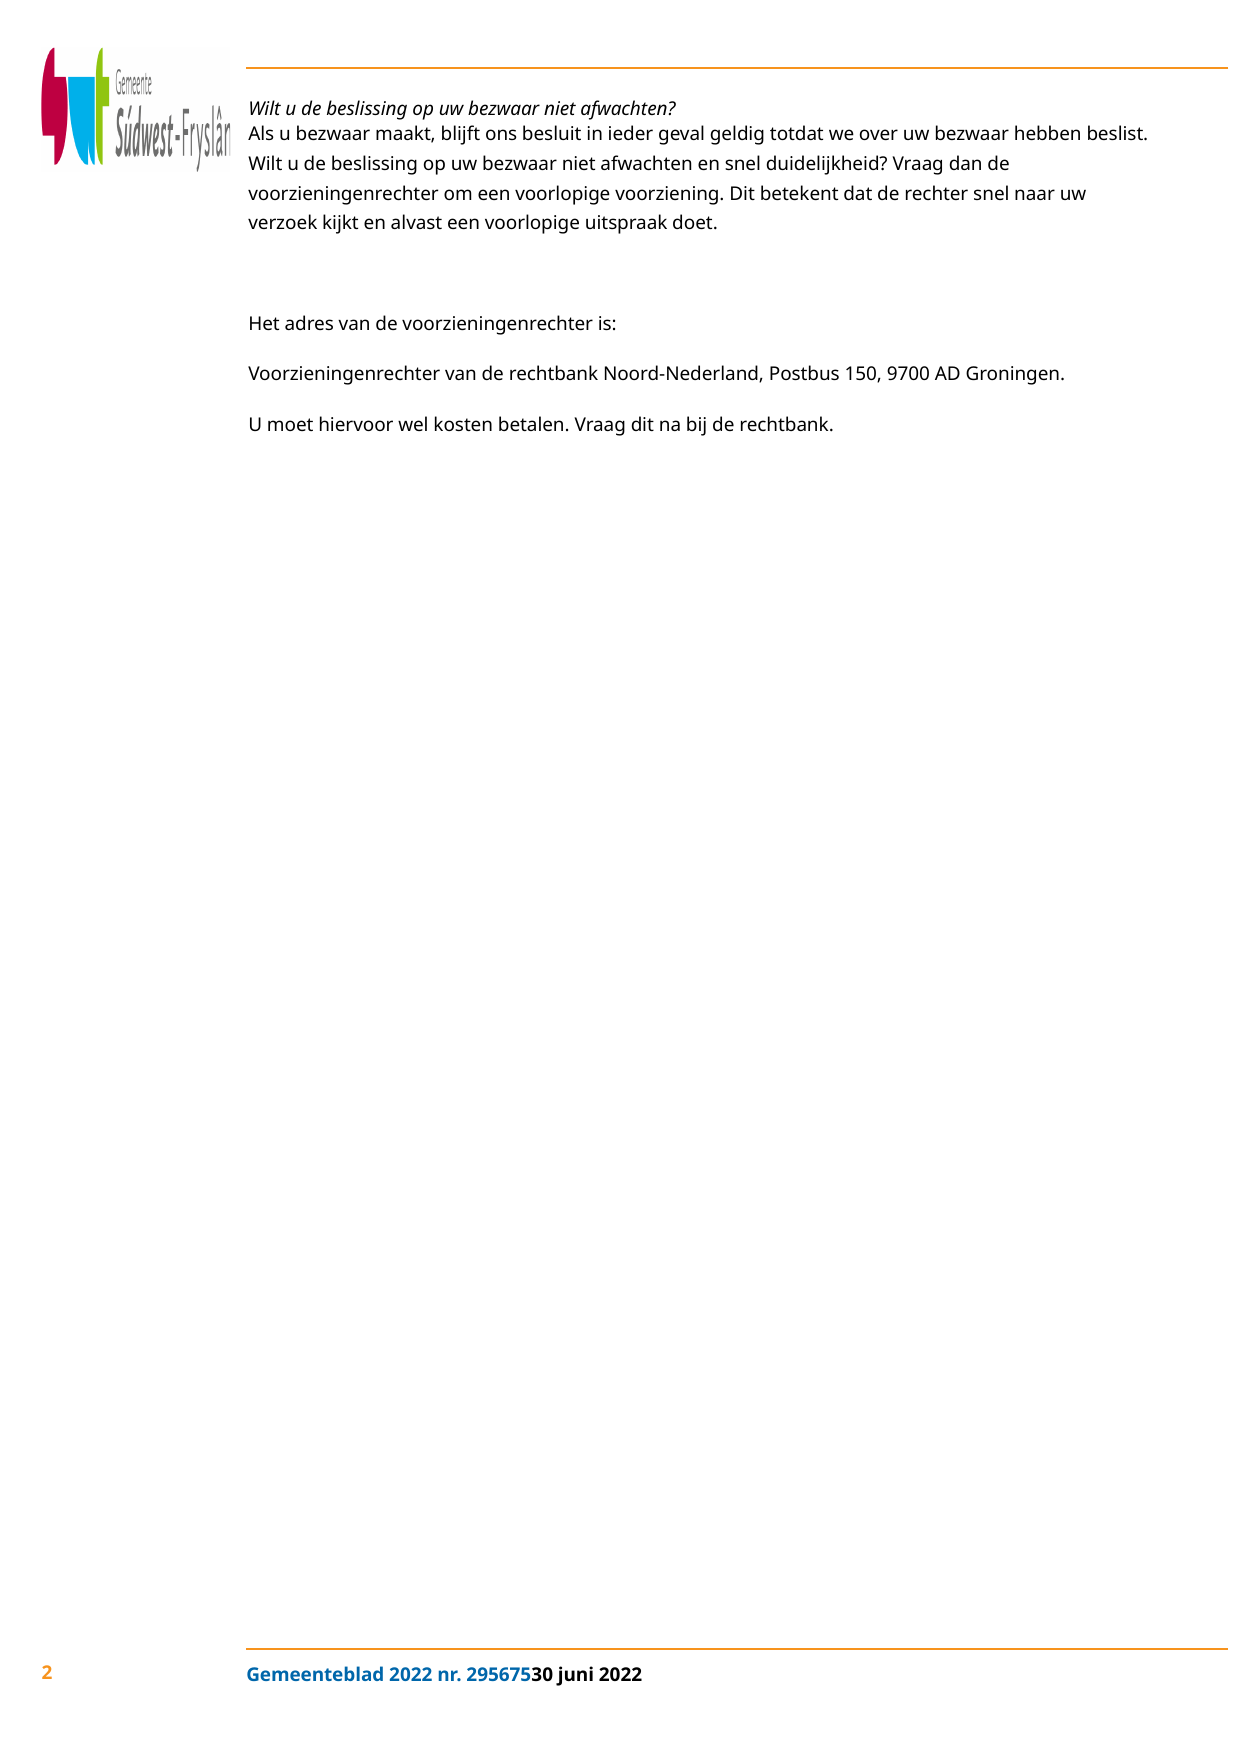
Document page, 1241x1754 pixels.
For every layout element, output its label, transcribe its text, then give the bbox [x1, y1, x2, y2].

text Voorzieningenrechter van de rechtbank Noord-Nederland, Postbus 150, 9700 AD Groningen. [248, 361, 1152, 386]
text Wilt u de beslissing op uw bezwaar niet afwachten? [248, 95, 1152, 121]
picture [41, 47, 231, 172]
text Als u bezwaar maakt, blijft ons besluit in ieder geval geldig totdat we over uw bezwaar hebben beslist. Wilt u de beslissing op uw bezwaar niet afwachten en snel duidelijkheid? Vraag dan de voorzieningenrechter om een voorlopige voorziening. Dit betekent dat de rechter snel naar uw verzoek kijkt en alvast een voorlopige uitspraak doet. [248, 121, 1152, 235]
text Het adres van de voorzieningenrechter is: [248, 310, 1152, 336]
text U moet hiervoor wel kosten betalen. Vraag dit na bij de rechtbank. [248, 411, 1152, 437]
